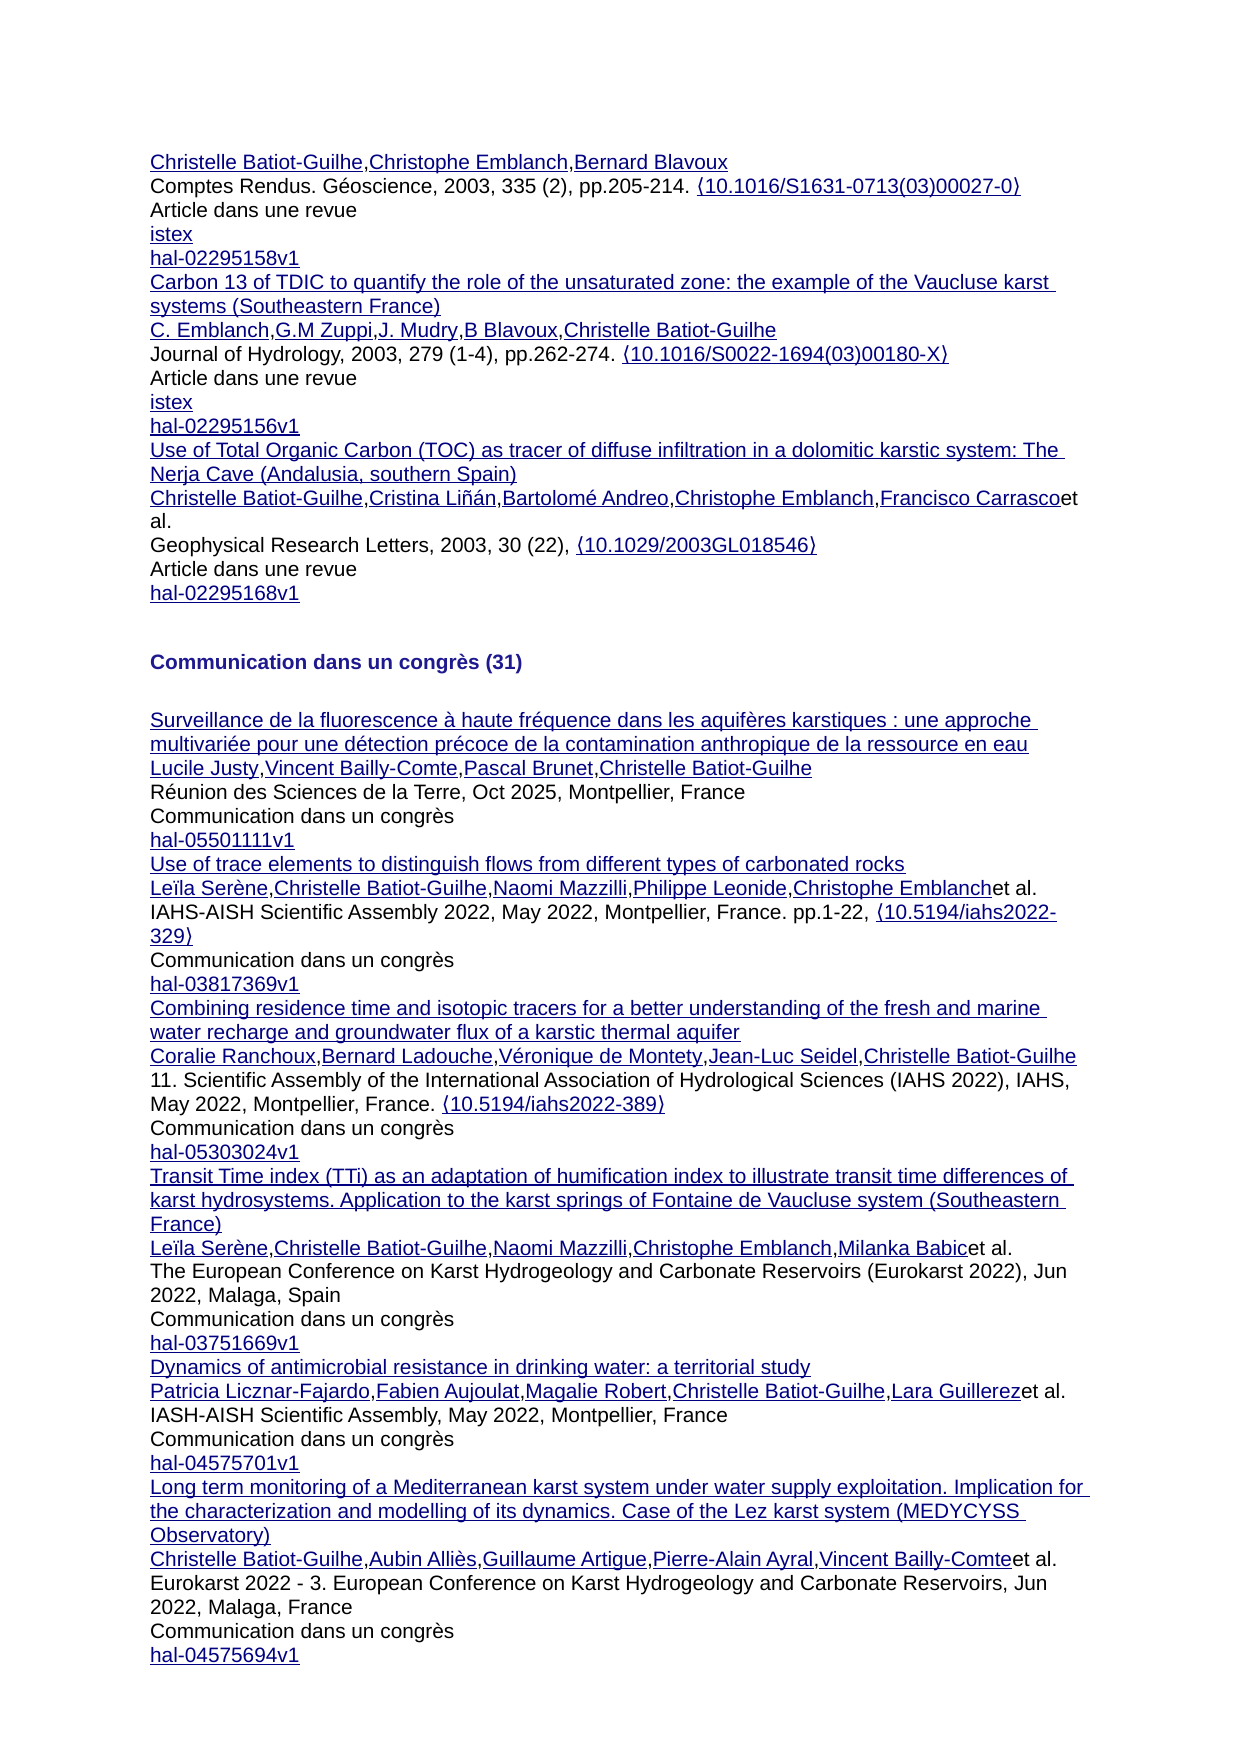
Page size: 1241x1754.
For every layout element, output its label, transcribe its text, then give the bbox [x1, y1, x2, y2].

table_cell Combining residence time and isotopic tracers for a better understanding of the fresh and marine water recharge and groundwater flux of a karstic thermal aquifer Coralie Ranchoux,Bernard Ladouche,Véronique de Montety,Jean-Luc Seidel,Christelle Batiot-Guilhe 11. Scientific Assembly of the International Association of Hydrological Sciences (IAHS 2022), IAHS, May 2022, Montpellier, France. ⟨10.5194/iahs2022-389⟩ Communication dans un congrès hal-05303024v1 [150, 996, 1090, 1163]
table_cell Carbon 13 of TDIC to quantify the role of the unsaturated zone: the example of the Vaucluse karst systems (Southeastern France) C. Emblanch,G.M Zuppi,J. Mudry,B Blavoux,Christelle Batiot-Guilhe Journal of Hydrology, 2003, 279 (1-4), pp.262-274. ⟨10.1016/S0022-1694(03)00180-X⟩ Article dans une revue istex hal-02295156v1 [150, 270, 1090, 437]
table_cell the characterization and modelling of its dynamics. Case of the Lez karst system (MEDYCYSS Observatory) Christelle Batiot-Guilhe,Aubin Alliès,Guillaume Artigue,Pierre-Alain Ayral,Vincent Bailly-Comteet al. Eurokarst 2022 - 3. European Conference on Karst Hydrogeology and Carbonate Reservoirs, Jun 2022, Malaga, France Communication dans un congrès hal-04575694v1 [150, 1497, 1090, 1667]
table_header Surveillance de la fluorescence à haute fréquence dans les aquifères karstiques : une approche multivariée pour une détection précoce de la contamination anthropique de la ressource en eau Lucile Justy,Vincent Bailly-Comte,Pascal Brunet,Christelle Batiot-Guilhe Réunion des Sciences de la Terre, Oct 2025, Montpellier, France Communication dans un congrès hal-05501111v1 [150, 708, 1090, 852]
table_cell Use of trace elements to distinguish flows from different types of carbonated rocks Leïla Serène,Christelle Batiot-Guilhe,Naomi Mazzilli,Philippe Leonide,Christophe Emblanchet al. IAHS-AISH Scientific Assembly 2022, May 2022, Montpellier, France. pp.1-22, ⟨10.5194/iahs2022-329⟩ Communication dans un congrès hal-03817369v1 [150, 852, 1090, 996]
table_cell Christelle Batiot-Guilhe,Christophe Emblanch,Bernard Blavoux Comptes Rendus. Géoscience, 2003, 335 (2), pp.205-214. ⟨10.1016/S1631-0713(03)00027-0⟩ Article dans une revue istex hal-02295158v1 [150, 150, 1090, 270]
table_cell Use of Total Organic Carbon (TOC) as tracer of diffuse infiltration in a dolomitic karstic system: The Nerja Cave (Andalusia, southern Spain) Christelle Batiot-Guilhe,Cristina Liñán,Bartolomé Andreo,Christophe Emblanch,Francisco Carrascoet al. Geophysical Research Letters, 2003, 30 (22), ⟨10.1029/2003GL018546⟩ Article dans une revue hal-02295168v1 [150, 438, 1090, 605]
table_cell Dynamics of antimicrobial resistance in drinking water: a territorial study Patricia Licznar-Fajardo,Fabien Aujoulat,Magalie Robert,Christelle Batiot-Guilhe,Lara Guillerezet al. IASH-AISH Scientific Assembly, May 2022, Montpellier, France Communication dans un congrès hal-04575701v1 [150, 1355, 1090, 1475]
table_cell Long term monitoring of a Mediterranean karst system under water supply exploitation. Implication for [150, 1475, 1090, 1496]
table_cell Transit Time index (TTi) as an adaptation of humification index to illustrate transit time differences of karst hydrosystems. Application to the karst springs of Fontaine de Vaucluse system (Southeastern France) Leïla Serène,Christelle Batiot-Guilhe,Naomi Mazzilli,Christophe Emblanch,Milanka Babicet al. The European Conference on Karst Hydrogeology and Carbonate Reservoirs (Eurokarst 2022), Jun 2022, Malaga, Spain Communication dans un congrès hal-03751669v1 [150, 1164, 1090, 1355]
subtitle Communication dans un congrès (31) [150, 650, 1090, 674]
